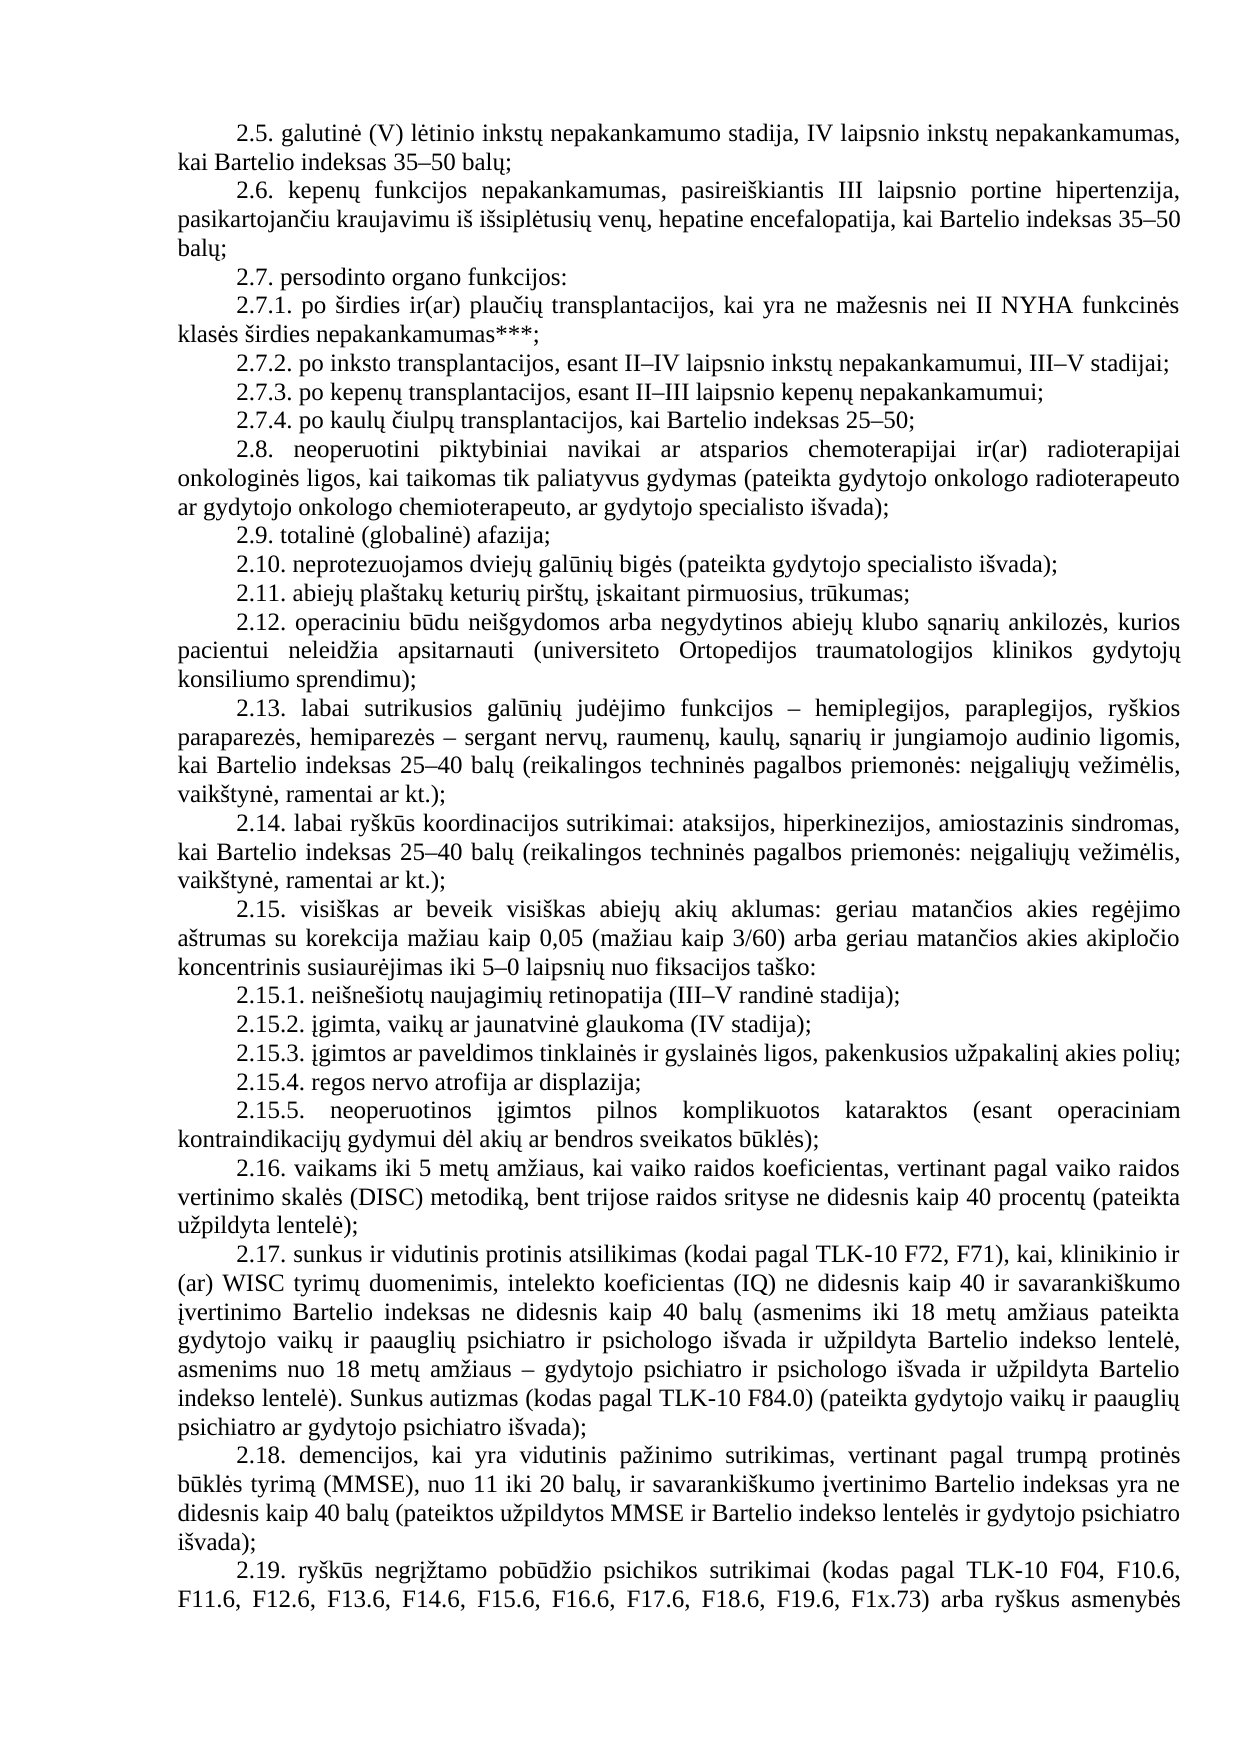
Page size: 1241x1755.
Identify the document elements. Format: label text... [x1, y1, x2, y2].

text 2.12. operaciniu būdu neišgydomos arba negydytinos abiejų klubo sąnarių ankilozės, kurios pacientui neleidžia apsitarnauti (universiteto Ortopedijos traumatologijos klinikos gydytojų konsiliumo sprendimu); [177, 607, 1181, 693]
text 2.15.1. neišnešiotų naujagimių retinopatija (III–V randinė stadija); [177, 981, 1181, 1009]
text 2.7.3. po kepenų transplantacijos, esant II–III laipsnio kepenų nepakankamumui; [177, 377, 1181, 406]
text 2.19. ryškūs negrįžtamo pobūdžio psichikos sutrikimai (kodas pagal TLK-10 F04, F10.6, F11.6, F12.6, F13.6, F14.6, F15.6, F16.6, F17.6, F18.6, F19.6, F1x.73) arba ryškus asmenybės [177, 1556, 1181, 1613]
text 2.11. abiejų plaštakų keturių pirštų, įskaitant pirmuosius, trūkumas; [177, 578, 1181, 607]
text 2.9. totalinė (globalinė) afazija; [177, 521, 1181, 549]
text 2.16. vaikams iki 5 metų amžiaus, kai vaiko raidos koeficientas, vertinant pagal vaiko raidos vertinimo skalės (DISC) metodiką, bent trijose raidos srityse ne didesnis kaip 40 procentų (pateikta užpildyta lentelė); [177, 1153, 1181, 1239]
text 2.15. visiškas ar beveik visiškas abiejų akių aklumas: geriau matančios akies regėjimo aštrumas su korekcija mažiau kaip 0,05 (mažiau kaip 3/60) arba geriau matančios akies akipločio koncentrinis susiaurėjimas iki 5–0 laipsnių nuo fiksacijos taško: [177, 894, 1181, 981]
text 2.7.4. po kaulų čiulpų transplantacijos, kai Bartelio indeksas 25–50; [177, 406, 1181, 434]
text 2.7. persodinto organo funkcijos: [177, 262, 1181, 291]
text 2.5. galutinė (V) lėtinio inkstų nepakankamumo stadija, IV laipsnio inkstų nepakankamumas, kai Bartelio indeksas 35–50 balų; [177, 118, 1181, 176]
text 2.15.4. regos nervo atrofija ar displazija; [177, 1067, 1181, 1096]
text 2.15.2. įgimta, vaikų ar jaunatvinė glaukoma (IV stadija); [177, 1009, 1181, 1038]
text 2.7.1. po širdies ir(ar) plaučių transplantacijos, kai yra ne mažesnis nei II NYHA funkcinės klasės širdies nepakankamumas***; [177, 291, 1181, 348]
text 2.7.2. po inksto transplantacijos, esant II–IV laipsnio inkstų nepakankamumui, III–V stadijai; [177, 348, 1181, 377]
text 2.14. labai ryškūs koordinacijos sutrikimai: ataksijos, hiperkinezijos, amiostazinis sindromas, kai Bartelio indeksas 25–40 balų (reikalingos techninės pagalbos priemonės: neįgaliųjų vežimėlis, vaikštynė, ramentai ar kt.); [177, 808, 1181, 894]
text 2.6. kepenų funkcijos nepakankamumas, pasireiškiantis III laipsnio portine hipertenzija, pasikartojančiu kraujavimu iš išsiplėtusių venų, hepatine encefalopatija, kai Bartelio indeksas 35–50 balų; [177, 176, 1181, 262]
text 2.8. neoperuotini piktybiniai navikai ar atsparios chemoterapijai ir(ar) radioterapijai onkologinės ligos, kai taikomas tik paliatyvus gydymas (pateikta gydytojo onkologo radioterapeuto ar gydytojo onkologo chemioterapeuto, ar gydytojo specialisto išvada); [177, 434, 1181, 521]
text 2.10. neprotezuojamos dviejų galūnių bigės (pateikta gydytojo specialisto išvada); [177, 549, 1181, 578]
text 2.13. labai sutrikusios galūnių judėjimo funkcijos – hemiplegijos, paraplegijos, ryškios paraparezės, hemiparezės – sergant nervų, raumenų, kaulų, sąnarių ir jungiamojo audinio ligomis, kai Bartelio indeksas 25–40 balų (reikalingos techninės pagalbos priemonės: neįgaliųjų vežimėlis, vaikštynė, ramentai ar kt.); [177, 693, 1181, 808]
text 2.18. demencijos, kai yra vidutinis pažinimo sutrikimas, vertinant pagal trumpą protinės būklės tyrimą (MMSE), nuo 11 iki 20 balų, ir savarankiškumo įvertinimo Bartelio indeksas yra ne didesnis kaip 40 balų (pateiktos užpildytos MMSE ir Bartelio indekso lentelės ir gydytojo psichiatro išvada); [177, 1441, 1181, 1556]
text 2.15.3. įgimtos ar paveldimos tinklainės ir gyslainės ligos, pakenkusios užpakalinį akies polių; [177, 1038, 1181, 1067]
text 2.15.5. neoperuotinos įgimtos pilnos komplikuotos kataraktos (esant operaciniam kontraindikacijų gydymui dėl akių ar bendros sveikatos būklės); [177, 1096, 1181, 1153]
text 2.17. sunkus ir vidutinis protinis atsilikimas (kodai pagal TLK-10 F72, F71), kai, klinikinio ir (ar) WISC tyrimų duomenimis, intelekto koeficientas (IQ) ne didesnis kaip 40 ir savarankiškumo įvertinimo Bartelio indeksas ne didesnis kaip 40 balų (asmenims iki 18 metų amžiaus pateikta gydytojo vaikų ir paauglių psichiatro ir psichologo išvada ir užpildyta Bartelio indekso lentelė, asmenims nuo 18 metų amžiaus – gydytojo psichiatro ir psichologo išvada ir užpildyta Bartelio indekso lentelė). Sunkus autizmas (kodas pagal TLK-10 F84.0) (pateikta gydytojo vaikų ir paauglių psichiatro ar gydytojo psichiatro išvada); [177, 1239, 1181, 1441]
